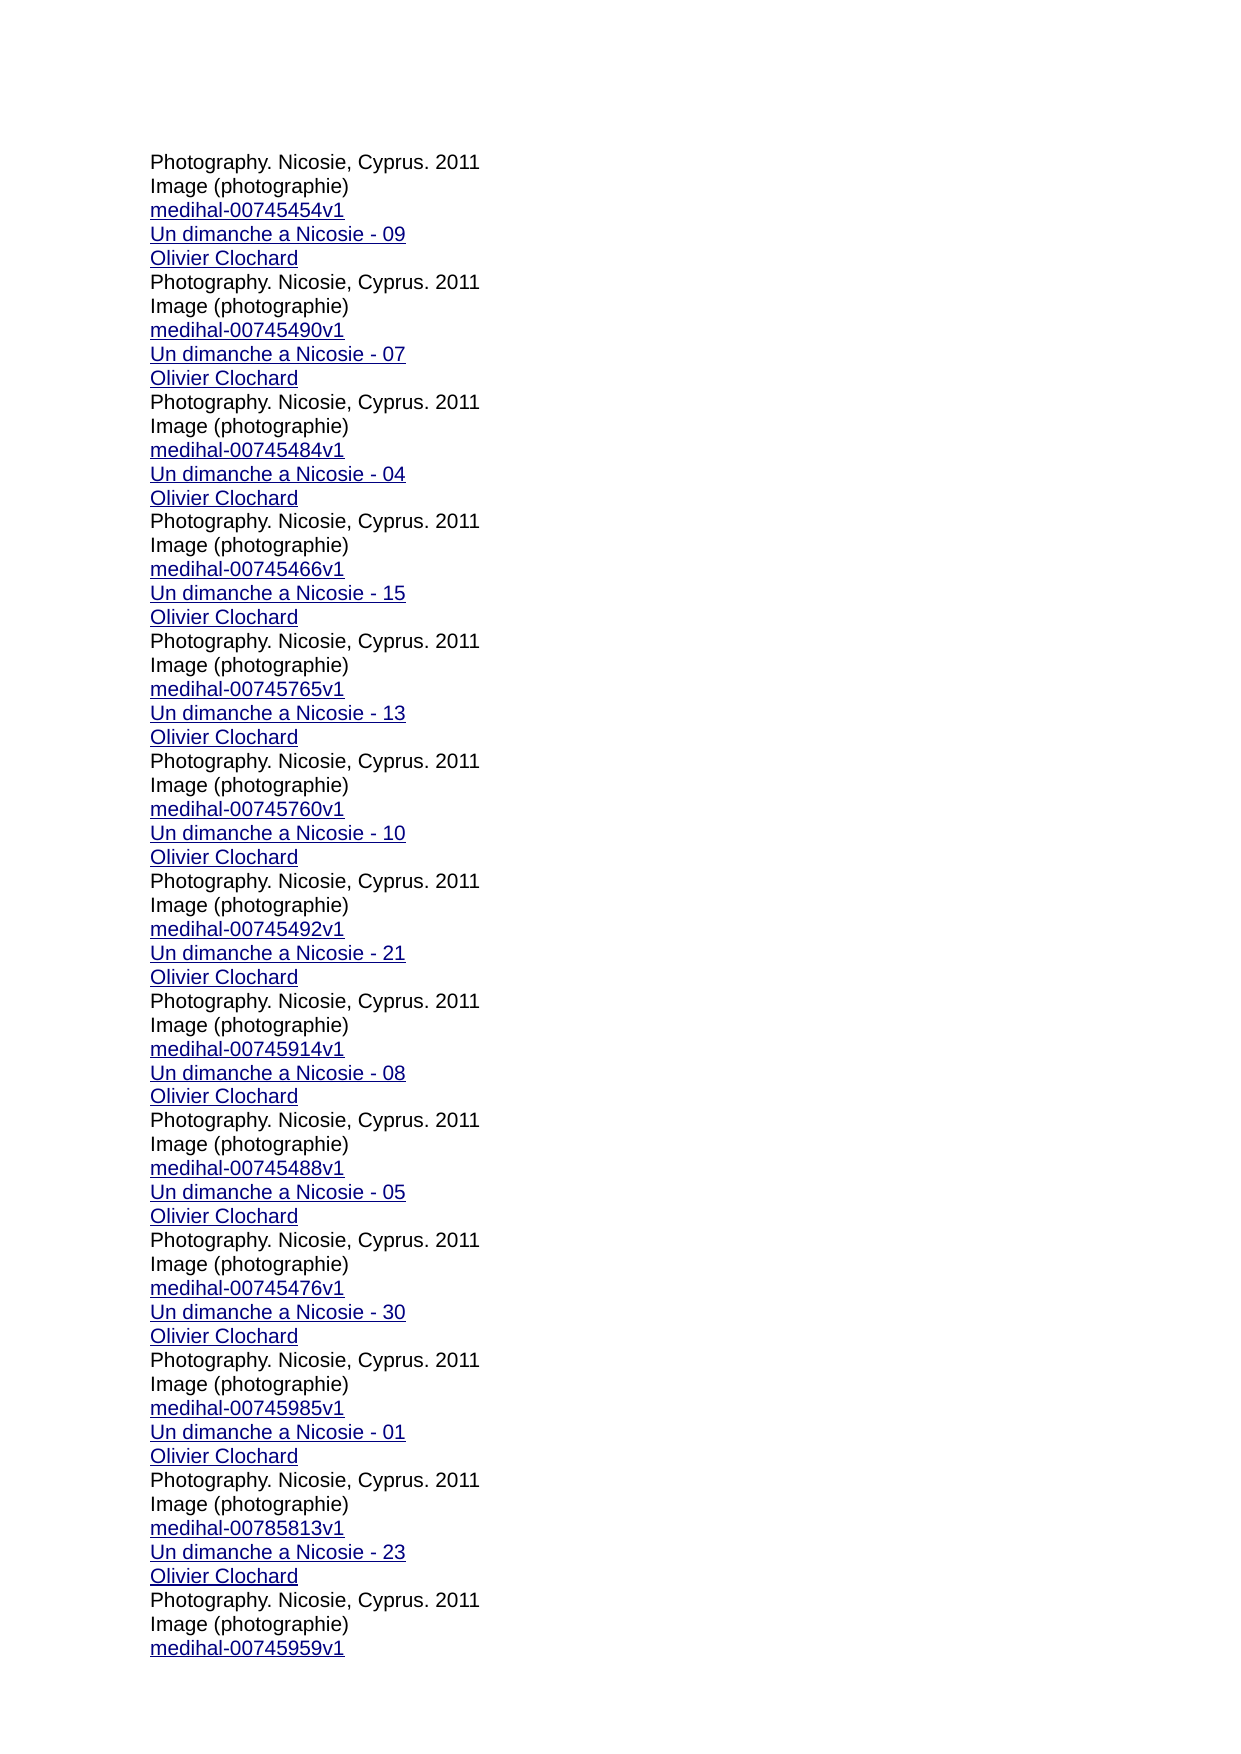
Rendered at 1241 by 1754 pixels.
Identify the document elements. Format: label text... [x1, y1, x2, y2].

table_cell Un dimanche a Nicosie - 13 Olivier Clochard Photography. Nicosie, Cyprus. 2011 Image (photographie) medihal-00745760v1 [150, 701, 1090, 821]
table_cell Un dimanche a Nicosie - 01 Olivier Clochard Photography. Nicosie, Cyprus. 2011 Image (photographie) medihal-00785813v1 [150, 1420, 1090, 1539]
table_cell Un dimanche a Nicosie - 04 Olivier Clochard Photography. Nicosie, Cyprus. 2011 Image (photographie) medihal-00745466v1 [150, 461, 1090, 581]
table_cell Un dimanche a Nicosie - 30 Olivier Clochard Photography. Nicosie, Cyprus. 2011 Image (photographie) medihal-00745985v1 [150, 1300, 1090, 1420]
table_cell Un dimanche a Nicosie - 21 Olivier Clochard Photography. Nicosie, Cyprus. 2011 Image (photographie) medihal-00745914v1 [150, 941, 1090, 1060]
table_cell Un dimanche a Nicosie - 09 Olivier Clochard Photography. Nicosie, Cyprus. 2011 Image (photographie) medihal-00745490v1 [150, 222, 1090, 342]
table_cell Un dimanche a Nicosie - 08 Olivier Clochard Photography. Nicosie, Cyprus. 2011 Image (photographie) medihal-00745488v1 [150, 1060, 1090, 1180]
table_cell Un dimanche a Nicosie - 15 Olivier Clochard Photography. Nicosie, Cyprus. 2011 Image (photographie) medihal-00745765v1 [150, 581, 1090, 701]
table_cell Un dimanche a Nicosie - 10 Olivier Clochard Photography. Nicosie, Cyprus. 2011 Image (photographie) medihal-00745492v1 [150, 821, 1090, 941]
table_cell Un dimanche a Nicosie - 05 Olivier Clochard Photography. Nicosie, Cyprus. 2011 Image (photographie) medihal-00745476v1 [150, 1180, 1090, 1300]
table_cell Un dimanche a Nicosie - 23 Olivier Clochard Photography. Nicosie, Cyprus. 2011 Image (photographie) medihal-00745959v1 [150, 1540, 1090, 1659]
table_cell Un dimanche a Nicosie - 07 Olivier Clochard Photography. Nicosie, Cyprus. 2011 Image (photographie) medihal-00745484v1 [150, 342, 1090, 461]
table_cell Photography. Nicosie, Cyprus. 2011 Image (photographie) medihal-00745454v1 [150, 150, 1090, 222]
